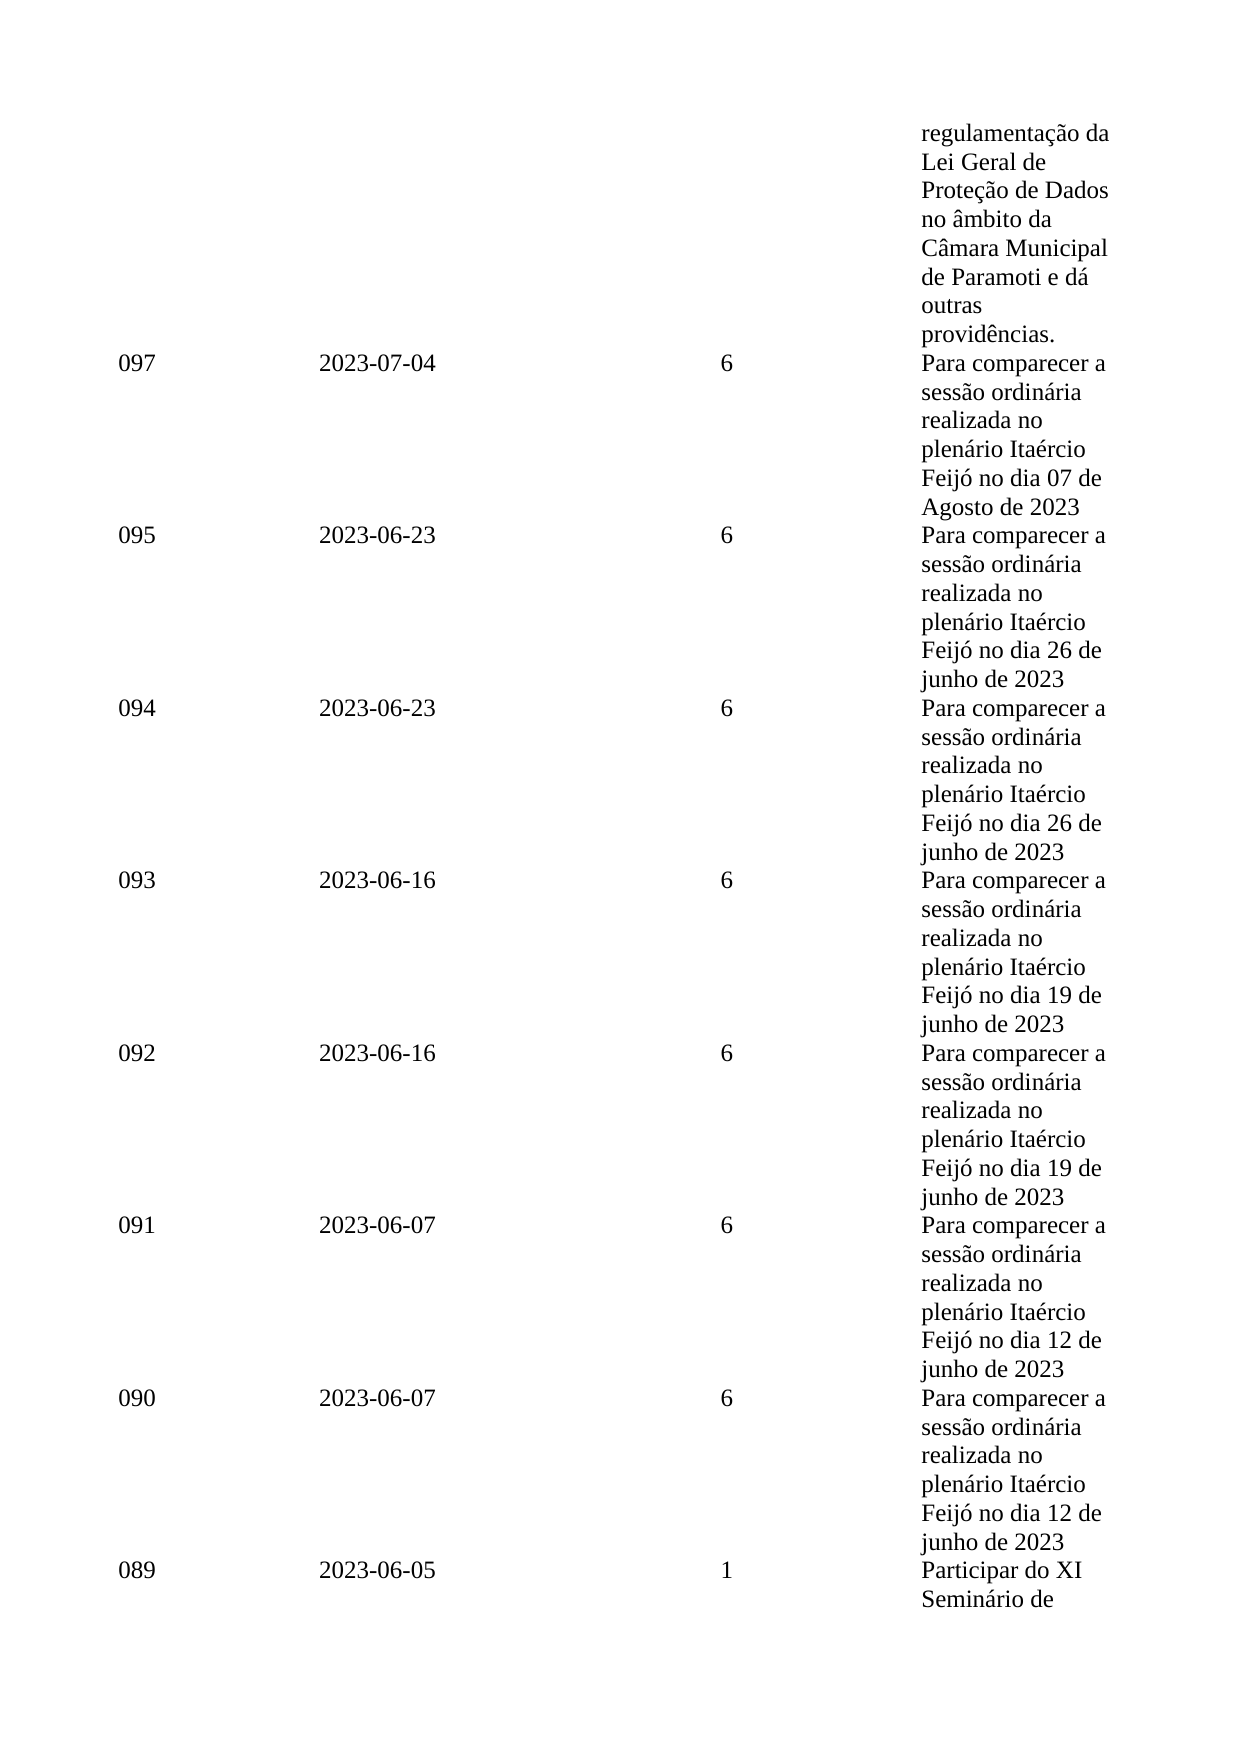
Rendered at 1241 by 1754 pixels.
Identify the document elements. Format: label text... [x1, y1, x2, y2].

table_cell 2023-06-07 [319, 1211, 519, 1383]
table_cell [520, 521, 720, 693]
table_cell [520, 1038, 720, 1211]
table_cell Para comparecer a sessão ordinária realizada no plenário Itaércio Feijó no dia 07 de Agosto de 2023 [921, 348, 1122, 521]
table_cell 6 [720, 1383, 921, 1556]
table_cell [520, 1211, 720, 1383]
table_cell 6 [720, 1038, 921, 1211]
table_cell 2023-06-23 [319, 693, 519, 866]
table_cell 097 [118, 348, 319, 521]
table_cell 2023-07-04 [319, 348, 519, 521]
table_cell Para comparecer a sessão ordinária realizada no plenário Itaércio Feijó no dia 12 de junho de 2023 [921, 1383, 1122, 1556]
table_cell 091 [118, 1211, 319, 1383]
table_cell 6 [720, 866, 921, 1038]
table_cell [319, 118, 519, 348]
table_cell Para comparecer a sessão ordinária realizada no plenário Itaércio Feijó no dia 26 de junho de 2023 [921, 693, 1122, 866]
table_cell 1 [720, 1556, 921, 1613]
table_cell Para comparecer a sessão ordinária realizada no plenário Itaércio Feijó no dia 12 de junho de 2023 [921, 1211, 1122, 1383]
table_cell 2023-06-16 [319, 866, 519, 1038]
table_cell 6 [720, 348, 921, 521]
table_cell regulamentação da Lei Geral de Proteção de Dados no âmbito da Câmara Municipal de Paramoti e dá outras providências. [921, 118, 1122, 348]
table_cell [520, 1556, 720, 1613]
table_cell [118, 118, 319, 348]
table_cell 094 [118, 693, 319, 866]
table_cell 6 [720, 1211, 921, 1383]
table_cell [720, 118, 921, 348]
table_cell Para comparecer a sessão ordinária realizada no plenário Itaércio Feijó no dia 19 de junho de 2023 [921, 1038, 1122, 1211]
table_cell 6 [720, 693, 921, 866]
table_cell 2023-06-23 [319, 521, 519, 693]
table_cell 2023-06-05 [319, 1556, 519, 1613]
table_cell 090 [118, 1383, 319, 1556]
table_cell 093 [118, 866, 319, 1038]
table_cell Para comparecer a sessão ordinária realizada no plenário Itaércio Feijó no dia 26 de junho de 2023 [921, 521, 1122, 693]
table_cell [520, 348, 720, 521]
table_cell Para comparecer a sessão ordinária realizada no plenário Itaércio Feijó no dia 19 de junho de 2023 [921, 866, 1122, 1038]
table_cell 089 [118, 1556, 319, 1613]
table_cell 2023-06-16 [319, 1038, 519, 1211]
table_cell [520, 1383, 720, 1556]
table_cell 6 [720, 521, 921, 693]
table_cell 2023-06-07 [319, 1383, 519, 1556]
table_cell Participar do XI Seminário de [921, 1556, 1122, 1613]
table_cell [520, 693, 720, 866]
table_cell 095 [118, 521, 319, 693]
table_cell [520, 866, 720, 1038]
table_cell [520, 118, 720, 348]
table_cell 092 [118, 1038, 319, 1211]
